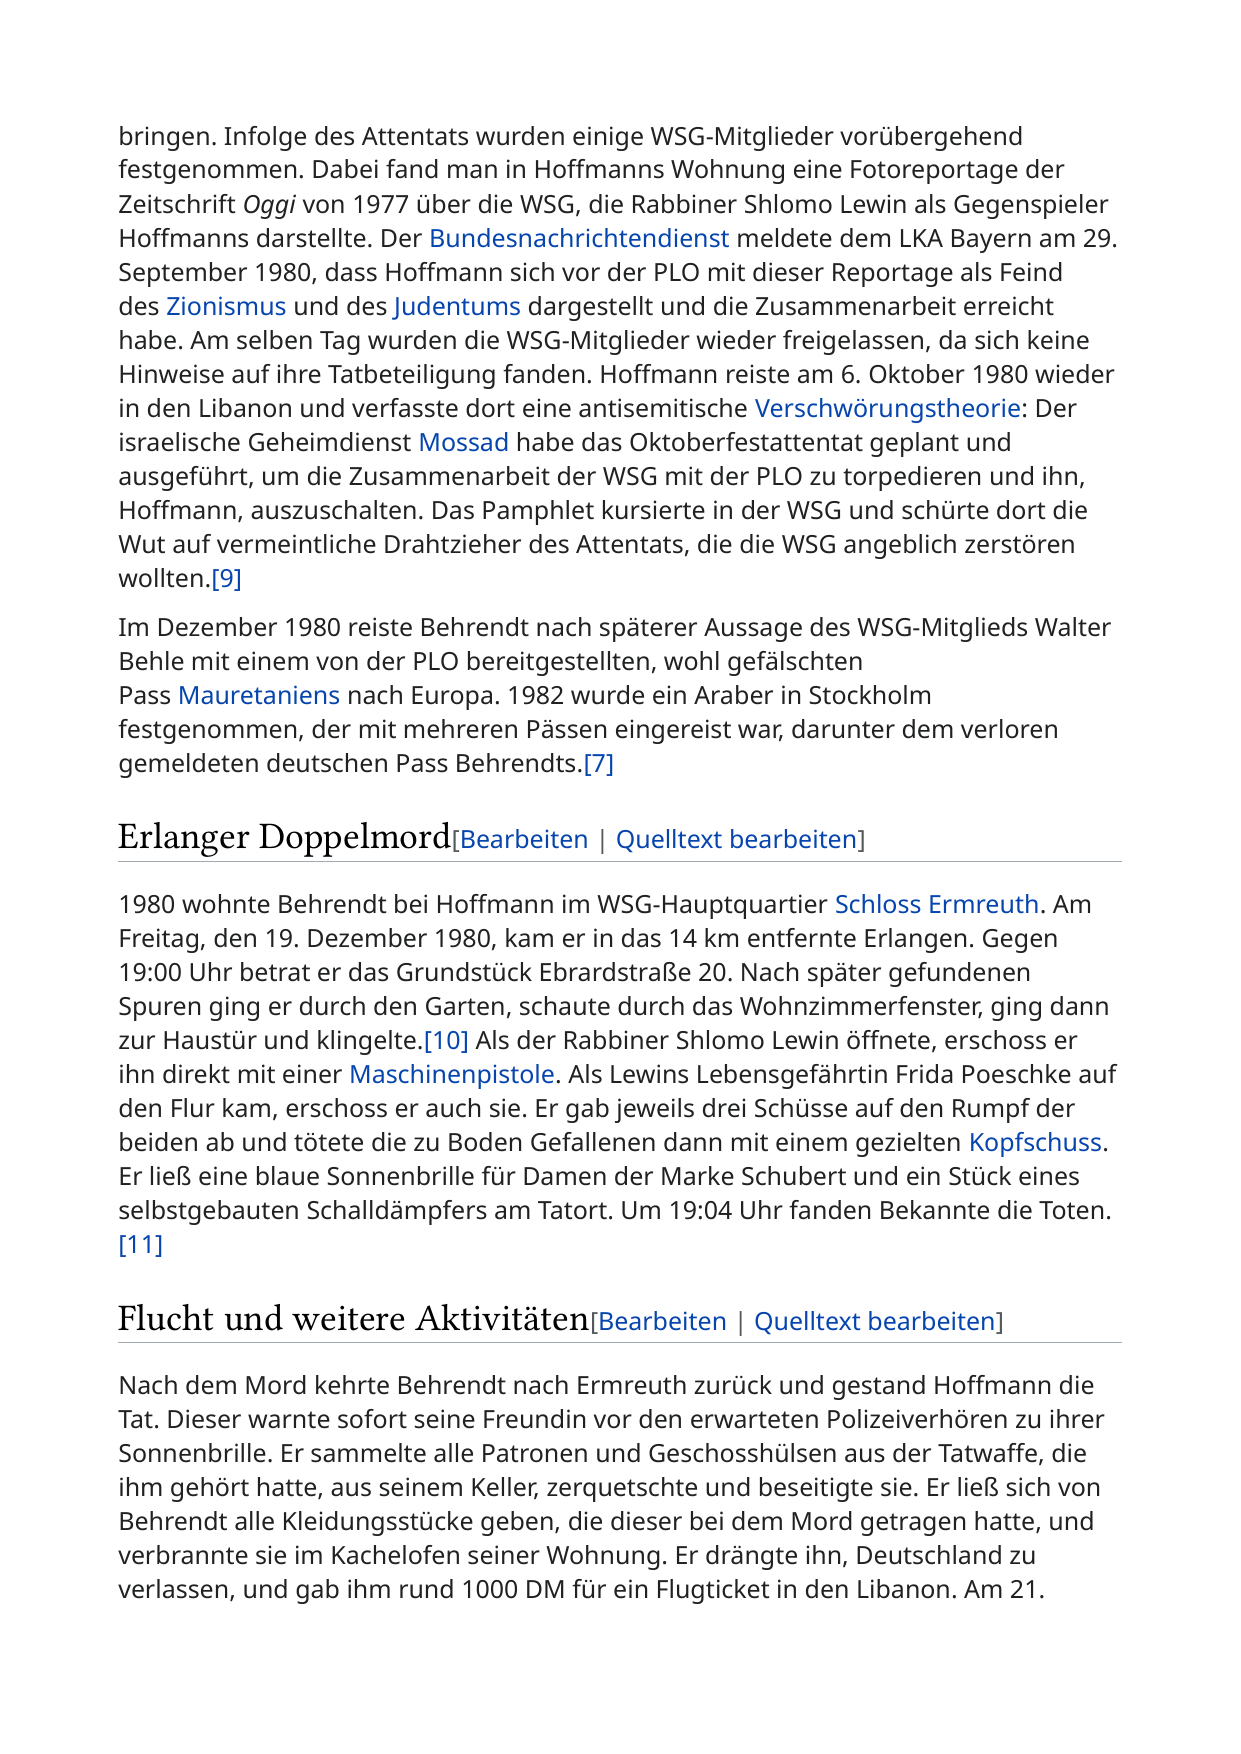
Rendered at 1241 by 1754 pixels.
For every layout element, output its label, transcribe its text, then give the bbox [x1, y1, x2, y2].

subtitle Flucht und weitere Aktivitäten[Bearbeiten | Quelltext bearbeiten] [118, 1296, 1122, 1342]
text Nach dem Mord kehrte Behrendt nach Ermreuth zurück und gestand Hoffmann die Tat. Dieser warnte sofort seine Freundin vor den erwarteten Polizeiverhören zu ihrer Sonnenbrille. Er sammelte alle Patronen und Geschosshülsen aus der Tatwaffe, die ihm gehört hatte, aus seinem Keller, zerquetschte und beseitigte sie. Er ließ sich von Behrendt alle Kleidungsstücke geben, die dieser bei dem Mord getragen hatte, und verbrannte sie im Kachelofen seiner Wohnung. Er drängte ihn, Deutschland zu verlassen, und gab ihm rund 1000 DM für ein Flugticket in den Libanon. Am 21. [118, 1367, 1122, 1606]
text 1980 wohnte Behrendt bei Hoffmann im WSG-Hauptquartier Schloss Ermreuth. Am Freitag, den 19. Dezember 1980, kam er in das 14 km entfernte Erlangen. Gegen 19:00 Uhr betrat er das Grundstück Ebrardstraße 20. Nach später gefundenen Spuren ging er durch den Garten, schaute durch das Wohnzimmerfenster, ging dann zur Haustür und klingelte.[10] Als der Rabbiner Shlomo Lewin öffnete, erschoss er ihn direkt mit einer Maschinenpistole. Als Lewins Lebensgefährtin Frida Poeschke auf den Flur kam, erschoss er auch sie. Er gab jeweils drei Schüsse auf den Rumpf der beiden ab und tötete die zu Boden Gefallenen dann mit einem gezielten Kopfschuss. Er ließ eine blaue Sonnenbrille für Damen der Marke Schubert und ein Stück eines selbstgebauten Schalldämpfers am Tatort. Um 19:04 Uhr fanden Bekannte die Toten.[11] [118, 886, 1122, 1261]
text Im Dezember 1980 reiste Behrendt nach späterer Aussage des WSG-Mitglieds Walter Behle mit einem von der PLO bereitgestellten, wohl gefälschten Pass Mauretaniens nach Europa. 1982 wurde ein Araber in Stockholm festgenommen, der mit mehreren Pässen eingereist war, darunter dem verloren gemeldeten deutschen Pass Behrendts.[7] [118, 609, 1122, 780]
text bringen. Infolge des Attentats wurden einige WSG-Mitglieder vorübergehend festgenommen. Dabei fand man in Hoffmanns Wohnung eine Fotoreportage der Zeitschrift Oggi von 1977 über die WSG, die Rabbiner Shlomo Lewin als Gegenspieler Hoffmanns darstellte. Der Bundesnachrichtendienst meldete dem LKA Bayern am 29. September 1980, dass Hoffmann sich vor der PLO mit dieser Reportage als Feind des Zionismus und des Judentums dargestellt und die Zusammenarbeit erreicht habe. Am selben Tag wurden die WSG-Mitglieder wieder freigelassen, da sich keine Hinweise auf ihre Tatbeteiligung fanden. Hoffmann reiste am 6. Oktober 1980 wieder in den Libanon und verfasste dort eine antisemitische Verschwörungstheorie: Der israelische Geheimdienst Mossad habe das Oktoberfestattentat geplant und ausgeführt, um die Zusammenarbeit der WSG mit der PLO zu torpedieren und ihn, Hoffmann, auszuschalten. Das Pamphlet kursierte in der WSG und schürte dort die Wut auf vermeintliche Drahtzieher des Attentats, die die WSG angeblich zerstören wollten.[9] [118, 118, 1122, 595]
subtitle Erlanger Doppelmord[Bearbeiten | Quelltext bearbeiten] [118, 815, 1122, 861]
